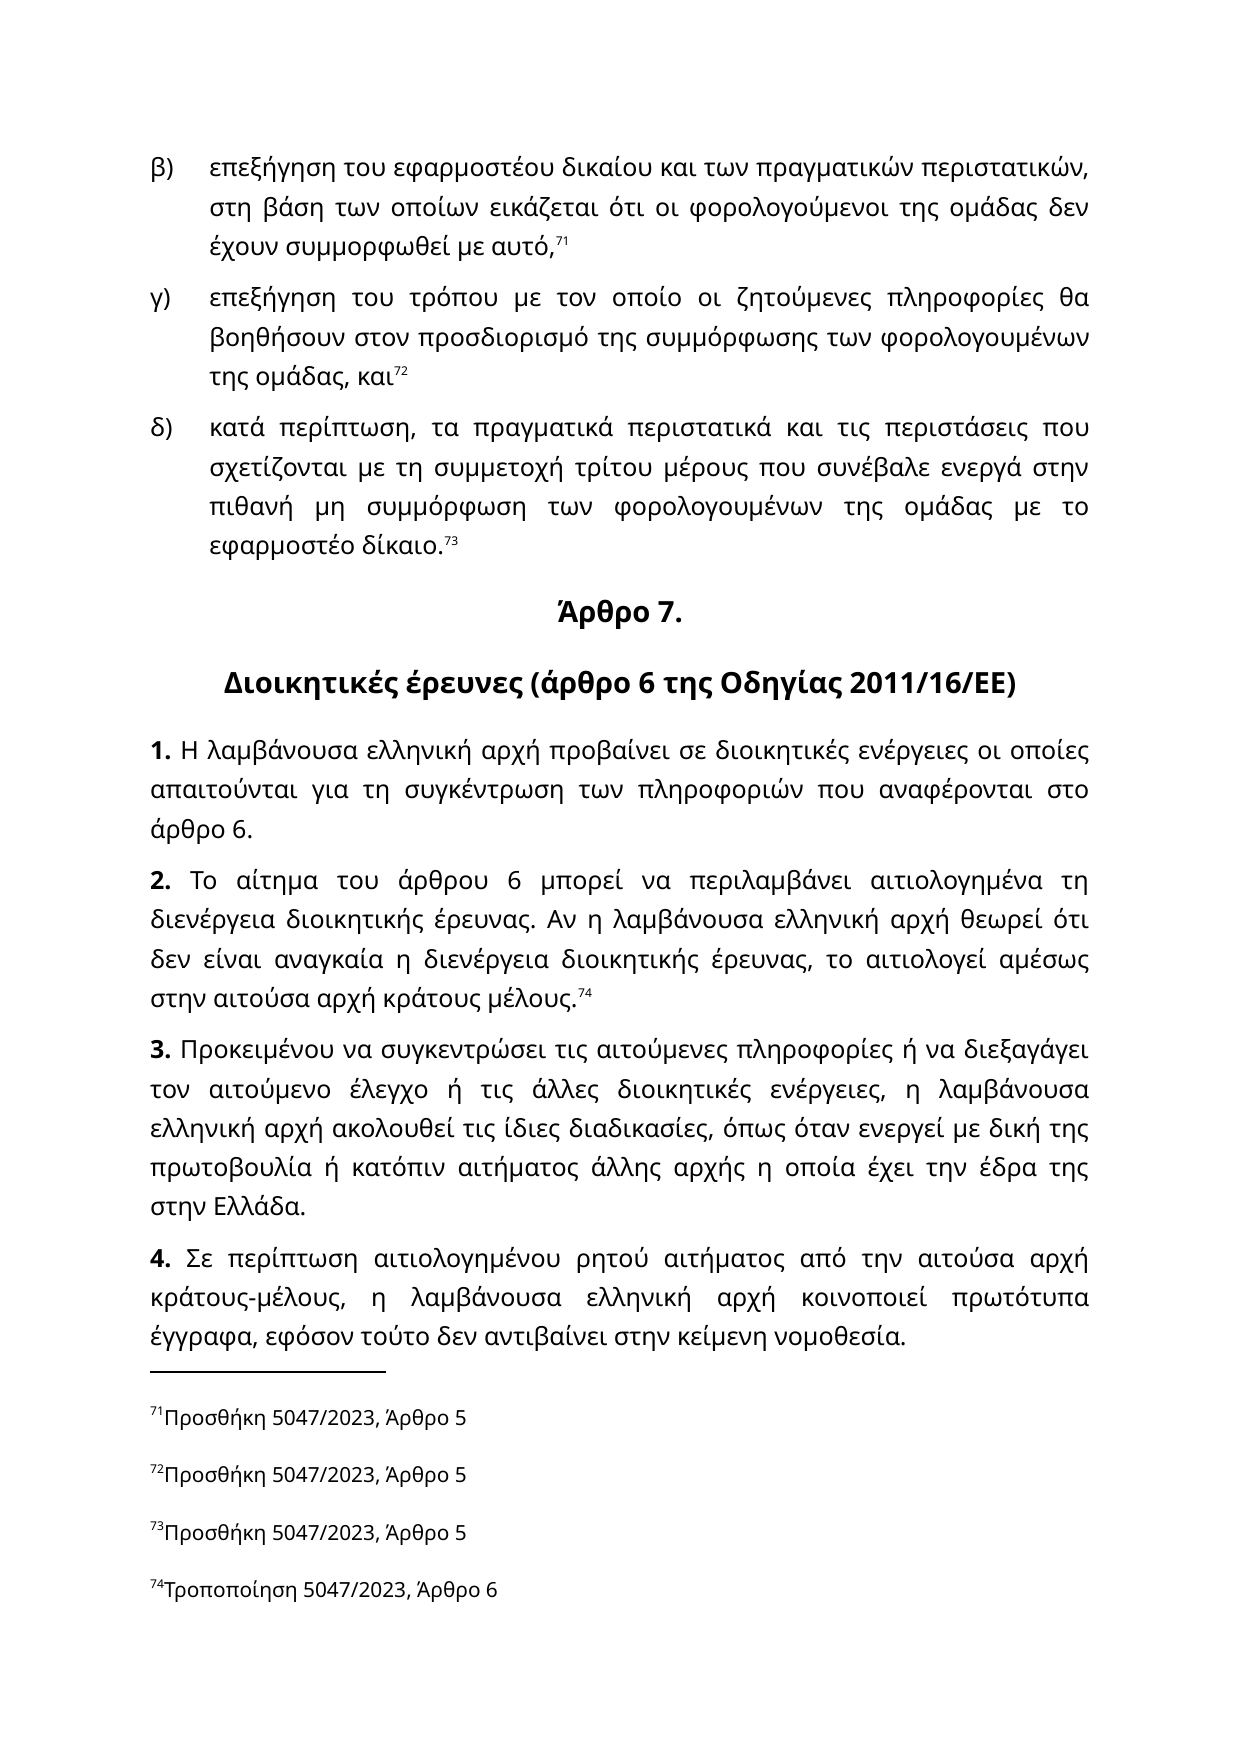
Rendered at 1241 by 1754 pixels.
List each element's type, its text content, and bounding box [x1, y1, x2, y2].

subtitle Άρθρο 7. [150, 592, 1090, 631]
text 4. Σε περίπτωση αιτιολογημένου ρητού αιτήματος από την αιτούσα αρχή κράτους-μέλους, η λαμβάνουσα ελληνική αρχή κοινοποιεί πρωτότυπα έγγραφα, εφόσον τούτο δεν αντιβαίνει στην κείμενη νομοθεσία. [150, 1240, 1090, 1353]
list β) επεξήγηση του εφαρμοστέου δικαίου και των πραγματικών περιστατικών, στη βάση των οποίων εικάζεται ότι οι φορολογούμενοι της ομάδας δεν έχουν συμμορφωθεί με αυτό, [150, 150, 1090, 262]
text Προσθήκη 5047/2023, Άρθρο 5 [150, 1460, 1090, 1489]
subtitle Διοικητικές έρευνες (άρθρο 6 της Οδηγίας 2011/16/ΕΕ) [150, 662, 1090, 702]
text 3. Προκειμένου να συγκεντρώσει τις αιτούμενες πληροφορίες ή να διεξαγάγει τον αιτούμενο έλεγχο ή τις άλλες διοικητικές ενέργειες, η λαμβάνουσα ελληνική αρχή ακολουθεί τις ίδιες διαδικασίες, όπως όταν ενεργεί με δική της πρωτοβουλία ή κατόπιν αιτήματος άλλης αρχής η οποία έχει την έδρα της στην Ελλάδα. [150, 1032, 1090, 1223]
text 2. Το αίτημα του άρθρου 6 μπορεί να περιλαμβάνει αιτιολογημένα τη διενέργεια διοικητικής έρευνας. Αν η λαμβάνουσα ελληνική αρχή θεωρεί ότι δεν είναι αναγκαία η διενέργεια διοικητικής έρευνας, το αιτιολογεί αμέσως στην αιτούσα αρχή κράτους μέλους. [150, 863, 1090, 1014]
text Προσθήκη 5047/2023, Άρθρο 5 [150, 1403, 1090, 1431]
text 1. Η λαμβάνουσα ελληνική αρχή προβαίνει σε διοικητικές ενέργειες οι οποίες απαιτούνται για τη συγκέντρωση των πληροφοριών που αναφέρονται στο άρθρο 6. [150, 733, 1090, 845]
list δ) κατά περίπτωση, τα πραγματικά περιστατικά και τις περιστάσεις που σχετίζονται με τη συμμετοχή τρίτου μέρους που συνέβαλε ενεργά στην πιθανή μη συμμόρφωση των φορολογουμένων της ομάδας με το εφαρμοστέο δίκαιο. [150, 410, 1090, 562]
list γ) επεξήγηση του τρόπου με τον οποίο οι ζητούμενες πληροφορίες θα βοηθήσουν στον προσδιορισμό της συμμόρφωσης των φορολογουμένων της ομάδας, και [150, 280, 1090, 392]
text Τροποποίηση 5047/2023, Άρθρο 6 [150, 1576, 1090, 1604]
text Προσθήκη 5047/2023, Άρθρο 5 [150, 1518, 1090, 1546]
